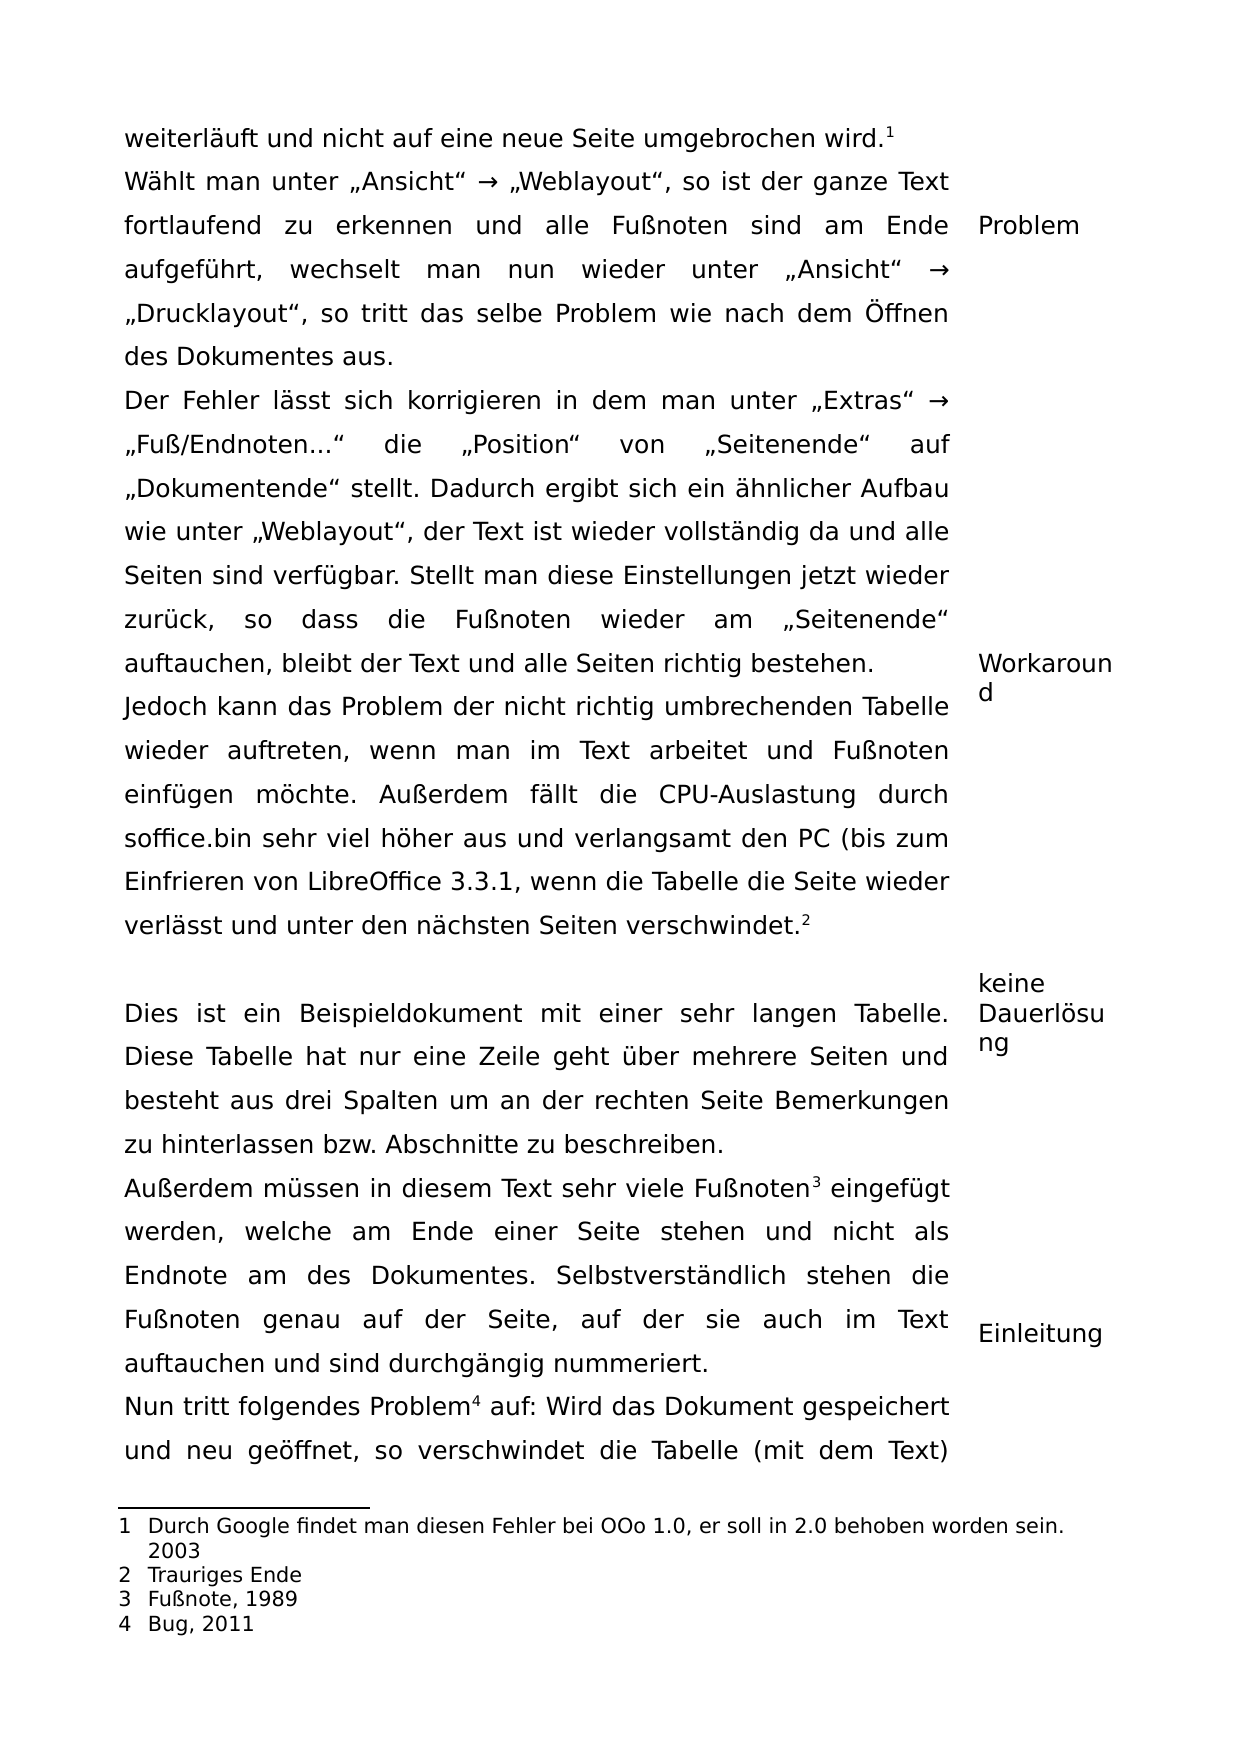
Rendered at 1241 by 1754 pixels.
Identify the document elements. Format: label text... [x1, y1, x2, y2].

table_header Problem Workaround keine Dauerlösung Einleitung [972, 118, 1122, 1500]
table_header Beispieldokument Dies ist ein Beispieldokument mit einer sehr langen Tabelle. Diese Tabelle hat nur eine Zeile geht über mehrere Seiten und besteht aus drei Spalten um an der rechten Seite Bemerkungen zu hinterlassen bzw. Abschnitte zu beschreiben. Außerdem müssen in diesem Text sehr viele Fußnoten eingefügt werden, welche am Ende einer Seite stehen und nicht als Endnote am Ende des Dokumentes. Selbstverständlich stehen die Fußnoten genau auf der Seite, auf der sie auch im Text auftauchen und sind durchgängig nummeriert. Nun tritt folgendes Problem auf: Wird das Dokument gespeichert und neu geöffnet, so wird die Tabelle nicht immer bis zum Ende der Seite fortgeführt und verschwindet dann (mit dem Text) „unter“ irgendeiner der folgenden Seiten. Durch Ctrl + A wird die gesamte Spalte markiert und man sieht, dass sie im Hintergrund weiterläuft und nicht auf eine neue Seite umgebrochen wird. Wählt man unter „Ansicht“ → „Weblayout“, so ist der ganze Text fortlaufend zu erkennen und alle Fußnoten sind am Ende aufgeführt, wechselt man nun wieder unter „Ansicht“ → „Drucklayout“, so tritt das selbe Problem wie nach dem Öffnen des Dokumentes aus. Der Fehler lässt sich korrigieren in dem man unter „Extras“ → „Fuß/Endnoten...“ die „Position“ von „Seitenende“ auf „Dokumentende“ stellt. Dadurch ergibt sich ein ähnlicher Aufbau wie unter „Weblayout“, der Text ist wieder vollständig da und alle Seiten sind verfügbar. Stellt man diese Einstellungen jetzt wieder zurück, so dass die Fußnoten wieder am „Seitenende“ auftauchen, bleibt der Text und alle Seiten richtig bestehen. Jedoch kann das Problem der nicht richtig umbrechenden Tabelle wieder auftreten, wenn man im Text arbeitet und Fußnoten einfügen möchte. Außerdem fällt die CPU-Auslastung durch soffice.bin sehr viel höher aus und verlangsamt den PC (bis zum Einfrieren von LibreOffice 3.3.1, wenn die Tabelle die Seite wieder verlässt und unter den nächsten Seiten verschwindet. von nun an wiederholt sich der Text Dies ist ein Beispieldokument mit einer sehr langen Tabelle. Diese Tabelle hat nur eine Zeile geht über mehrere Seiten und besteht aus drei Spalten um an der rechten Seite Bemerkungen zu hinterlassen bzw. Abschnitte zu beschreiben. Außerdem müssen in diesem Text sehr viele Fußnoten eingefügt werden, welche am Ende einer Seite stehen und nicht als Endnote am des Dokumentes. Selbstverständlich stehen die Fußnoten genau auf der Seite, auf der sie auch im Text auftauchen und sind durchgängig nummeriert. Nun tritt folgendes Problem auf: Wird das Dokument gespeichert und neu geöffnet, so verschwindet die Tabelle (mit dem Text) „unter“ der nächsten Seite. Durch Ctrl + A wird die gesamte Spalte markiert und man sieht, dass sie im Hintergrund weiterläuft und nicht auf eine neue Seite umgebrochen wird. Wählt man unter „Ansicht“ → „Weblayout“, so ist der ganze Text fortlaufend zu erkennen und alle Fußnoten sind am Ende aufgeführt, wechselt man nun wieder unter „Ansicht“ → „Drucklayout“, so tritt das selbe Problem wie nach dem Öffnen des Dokumentes aus. Der Fehler lässt sich korrigieren in dem man unter „Extras“ → „Fuß/Endnoten...“ die „Position“ von „Seitenende“ auf „Dokumentende“ stellt. Dadurch ergibt sich ein ähnlicher Aufbau wie unter „Weblayout“, der Text ist wieder vollständig da und alle Seiten sind verfügbar. Stellt man diese Einstellungen jetzt wieder zurück, so dass die Fußnoten wieder am „Seitenende“ auftauchen, bleibt der Text und alle Seiten richtig bestehen. Jedoch kann das Problem der nicht richtig umbrechenden Tabelle wieder auftreten, wenn man im Text arbeitet und Fußnoten einfügen möchte. Außerdem fällt die CPU-Auslastung durch soffice.bin sehr viel höher aus und verlangsamt den PC (bis zum Einfrieren von LibreOffice 3.3.1, wenn die Tabelle die Seite wieder verlässt und unter den nächsten Seiten verschwindet. Dies ist ein Beispieldokument mit einer sehr langen Tabelle. Diese Tabelle hat nur eine Zeile geht über mehrere Seiten und besteht aus drei Spalten um an der rechten Seite Bemerkungen zu hinterlassen bzw. Abschnitte zu beschreiben. Außerdem müssen in diesem Text sehr viele Fußnoten eingefügt werden, welche am Ende einer Seite stehen und nicht als Endnote am des Dokumentes. Selbstverständlich stehen die Fußnoten genau auf der Seite, auf der sie auch im Text auftauchen und sind durchgängig nummeriert. Nun tritt folgendes Problem auf: Wird das Dokument gespeichert und neu geöffnet, so verschwindet die Tabelle (mit dem Text) „unter“ der nächsten Seite. Durch Ctrl + A wird die gesamte Spalte markiert und man sieht, dass sie im Hintergrund weiterläuft und nicht auf eine neue Seite umgebrochen wird. Wählt man unter „Ansicht“ → „Weblayout“, so ist der ganze Text fortlaufend zu erkennen und alle Fußnoten sind am Ende aufgeführt, wechselt man nun wieder unter „Ansicht“ → „Drucklayout“, so tritt das selbe Problem wie nach dem Öffnen des Dokumentes aus. Der Fehler lässt sich korrigieren in dem man unter „Extras“ → „Fuß/Endnoten...“ die „Position“ von „Seitenende“ auf „Dokumentende“ stellt. Dadurch ergibt sich ein ähnlicher Aufbau wie unter „Weblayout“, der Text ist wieder vollständig da und alle Seiten sind verfügbar. Stellt man diese Einstellungen jetzt wieder zurück, so dass die Fußnoten wieder am „Seitenende“ auftauchen, bleibt der Text und alle Seiten richtig bestehen. Jedoch kann das Problem der nicht richtig umbrechenden Tabelle wieder auftreten, wenn man im Text arbeitet und Fußnoten einfügen möchte. Außerdem fällt die CPU-Auslastung durch soffice.bin sehr viel höher aus und verlangsamt den PC (bis zum Einfrieren von LibreOffice 3.3.1, wenn die Tabelle die Seite wieder verlässt und unter den nächsten Seiten verschwindet. Dies ist ein Beispieldokument mit einer sehr langen Tabelle. Diese Tabelle hat nur eine Zeile geht über mehrere Seiten und besteht aus drei Spalten um an der rechten Seite Bemerkungen zu hinterlassen bzw. Abschnitte zu beschreiben. Außerdem müssen in diesem Text sehr viele Fußnoten eingefügt werden, welche am Ende einer Seite stehen und nicht als Endnote am des Dokumentes. Selbstverständlich stehen die Fußnoten genau auf der Seite, auf der sie auch im Text auftauchen und sind durchgängig nummeriert. Nun tritt folgendes Problem auf: Wird das Dokument gespeichert und neu geöffnet, so verschwindet die Tabelle (mit dem Text) „unter“ der nächsten Seite. Durch Ctrl + A wird die gesamte Spalte markiert und man sieht, dass sie im Hintergrund weiterläuft und nicht auf eine neue Seite umgebrochen wird. Wählt man unter „Ansicht“ → „Weblayout“, so ist der ganze Text fortlaufend zu erkennen und alle Fußnoten sind am Ende aufgeführt, wechselt man nun wieder unter „Ansicht“ → „Drucklayout“, so tritt das selbe Problem wie nach dem Öffnen des Dokumentes aus. Der Fehler lässt sich korrigieren in dem man unter „Extras“ → „Fuß/Endnoten...“ die „Position“ von „Seitenende“ auf „Dokumentende“ stellt. Dadurch ergibt sich ein ähnlicher Aufbau wie unter „Weblayout“, der Text ist wieder vollständig da und alle Seiten sind verfügbar. Stellt man diese Einstellungen jetzt wieder zurück, so dass die Fußnoten wieder am „Seitenende“ auftauchen, bleibt der Text und alle Seiten richtig bestehen. Jedoch kann das Problem der nicht richtig umbrechenden Tabelle wieder auftreten, wenn man im Text arbeitet und Fußnoten einfügen möchte. Außerdem fällt die CPU-Auslastung durch soffice.bin sehr viel höher aus und verlangsamt den PC (bis zum Einfrieren von LibreOffice 3.3.1, wenn die Tabelle die Seite wieder verlässt und unter den nächsten Seiten verschwindet. Dies ist ein Beispieldokument mit einer sehr langen Tabelle. Diese Tabelle hat nur eine Zeile geht über mehrere Seiten und besteht aus drei Spalten um an der rechten Seite Bemerkungen zu hinterlassen bzw. Abschnitte zu beschreiben. Außerdem müssen in diesem Text sehr viele Fußnoten eingefügt werden, welche am Ende einer Seite stehen und nicht als Endnote am des Dokumentes. Selbstverständlich stehen die Fußnoten genau auf der Seite, auf der sie auch im Text auftauchen und sind durchgängig nummeriert. Nun tritt folgendes Problem auf: Wird das Dokument gespeichert und neu geöffnet, so verschwindet die Tabelle (mit dem Text) „unter“ der nächsten Seite. Durch Ctrl + A wird die gesamte Spalte markiert und man sieht, dass sie im Hintergrund weiterläuft und nicht auf eine neue Seite umgebrochen wird. Wählt man unter „Ansicht“ → „Weblayout“, so ist der ganze Text fortlaufend zu erkennen und alle Fußnoten sind am Ende aufgeführt, wechselt man nun wieder unter „Ansicht“ → „Drucklayout“, so tritt das selbe Problem wie nach dem Öffnen des Dokumentes aus. Der Fehler lässt sich korrigieren in dem man unter „Extras“ → „Fuß/Endnoten...“ die „Position“ von „Seitenende“ auf „Dokumentende“ stellt. Dadurch ergibt sich ein ähnlicher Aufbau wie unter „Weblayout“, der Text ist wieder vollständig da und alle Seiten sind verfügbar. Stellt man diese Einstellungen jetzt wieder zurück, so dass die Fußnoten wieder am „Seitenende“ auftauchen, bleibt der Text und alle Seiten richtig bestehen. Jedoch kann das Problem der nicht richtig umbrechenden Tabelle wieder auftreten, wenn man im Text arbeitet und Fußnoten einfügen möchte. Außerdem fällt die CPU-Auslastung durch soffice.bin sehr viel höher aus und verlangsamt den PC (bis zum Einfrieren von LibreOffice 3.3.1, wenn die Tabelle die Seite wieder verlässt und unter den nächsten Seiten verschwindet. Dies ist ein Beispieldokument mit einer sehr langen Tabelle. Diese Tabelle hat nur eine Zeile geht über mehrere Seiten und besteht aus drei Spalten um an der rechten Seite Bemerkungen zu hinterlassen bzw. Abschnitte zu beschreiben. Außerdem müssen in diesem Text sehr viele Fußnoten eingefügt werden, welche am Ende einer Seite stehen und nicht als Endnote am des Dokumentes. Selbstverständlich stehen die Fußnoten genau auf der Seite, auf der sie auch im Text auftauchen und sind durchgängig nummeriert. Nun tritt folgendes Problem auf: Wird das Dokument gespeichert und neu geöffnet, so verschwindet die Tabelle (mit dem Text) „unter“ der nächsten Seite. Durch Ctrl + A wird die gesamte Spalte markiert und man sieht, dass sie im Hintergrund weiterläuft und nicht auf eine neue Seite umgebrochen wird. Wählt man unter „Ansicht“ → „Weblayout“, so ist der ganze Text fortlaufend zu erkennen und alle Fußnoten sind am Ende aufgeführt, wechselt man nun wieder unter „Ansicht“ → „Drucklayout“, so tritt das selbe Problem wie nach dem Öffnen des Dokumentes aus. Der Fehler lässt sich korrigieren in dem man unter „Extras“ → „Fuß/Endnoten...“ die „Position“ von „Seitenende“ auf „Dokumentende“ stellt. Dadurch ergibt sich ein ähnlicher Aufbau wie unter „Weblayout“, der Text ist wieder vollständig da und alle Seiten sind verfügbar. Stellt man diese Einstellungen jetzt wieder zurück, so dass die Fußnoten wieder am „Seitenende“ auftauchen, bleibt der Text und alle Seiten richtig bestehen. Jedoch kann das Problem der nicht richtig umbrechenden Tabelle wieder auftreten, wenn man im Text arbeitet und Fußnoten einfügen möchte. Außerdem fällt die CPU-Auslastung durch soffice.bin sehr viel höher aus und verlangsamt den PC (bis zum Einfrieren von LibreOffice 3.3.1, wenn die Tabelle die Seite wieder verlässt und unter den nächsten Seiten verschwindet. Dies ist ein Beispieldokument mit einer sehr langen Tabelle. Diese Tabelle hat nur eine Zeile geht über mehrere Seiten und besteht aus drei Spalten um an der rechten Seite Bemerkungen zu hinterlassen bzw. Abschnitte zu beschreiben. Außerdem müssen in diesem Text sehr viele Fußnoten eingefügt werden, welche am Ende einer Seite stehen und nicht als Endnote am des Dokumentes. Selbstverständlich stehen die Fußnoten genau auf der Seite, auf der sie auch im Text auftauchen und sind durchgängig nummeriert. Nun tritt folgendes Problem auf: Wird das Dokument gespeichert und neu geöffnet, so verschwindet die Tabelle (mit dem Text) „unter“ der nächsten Seite. Durch Ctrl + A wird die gesamte Spalte markiert und man sieht, dass sie im Hintergrund weiterläuft und nicht auf eine neue Seite umgebrochen wird. Wählt man unter „Ansicht“ → „Weblayout“, so ist der ganze Text fortlaufend zu erkennen und alle Fußnoten sind am Ende aufgeführt, wechselt man nun wieder unter „Ansicht“ → „Drucklayout“, so tritt das selbe Problem wie nach dem Öffnen des Dokumentes aus. Der Fehler lässt sich korrigieren in dem man unter „Extras“ → „Fuß/Endnoten...“ die „Position“ von „Seitenende“ auf „Dokumentende“ stellt. Dadurch ergibt sich ein ähnlicher Aufbau wie unter „Weblayout“, der Text ist wieder vollständig da und alle Seiten sind verfügbar. Stellt man diese Einstellungen jetzt wieder zurück, so dass die Fußnoten wieder am „Seitenende“ auftauchen, bleibt der Text und alle Seiten richtig bestehen. Jedoch kann das Problem der nicht richtig umbrechenden Tabelle wieder auftreten, wenn man im Text arbeitet und Fußnoten einfügen möchte. Außerdem fällt die CPU-Auslastung durch soffice.bin sehr viel höher aus und verlangsamt den PC (bis zum Einfrieren von LibreOffice 3.3.1, wenn die Tabelle die Seite wieder verlässt und unter den nächsten Seiten verschwindet. Dies ist ein Beispieldokument mit einer sehr langen Tabelle. Diese Tabelle hat nur eine Zeile geht über mehrere Seiten und besteht aus drei Spalten um an der rechten Seite Bemerkungen zu hinterlassen bzw. Abschnitte zu beschreiben. Außerdem müssen in diesem Text sehr viele Fußnoten eingefügt werden, welche am Ende einer Seite stehen und nicht als Endnote am des Dokumentes. Selbstverständlich stehen die Fußnoten genau auf der Seite, auf der sie auch im Text auftauchen und sind durchgängig nummeriert. Nun tritt folgendes Problem auf: Wird das Dokument gespeichert und neu geöffnet, so verschwindet die Tabelle (mit dem Text) „unter“ der nächsten Seite. Durch Ctrl + A wird die gesamte Spalte markiert und man sieht, dass sie im Hintergrund weiterläuft und nicht auf eine neue Seite umgebrochen wird. Wählt man unter „Ansicht“ → „Weblayout“, so ist der ganze Text fortlaufend zu erkennen und alle Fußnoten sind am Ende aufgeführt, wechselt man nun wieder unter „Ansicht“ → „Drucklayout“, so tritt das selbe Problem wie nach dem Öffnen des Dokumentes aus. Der Fehler lässt sich korrigieren in dem man unter „Extras“ → „Fuß/Endnoten...“ die „Position“ von „Seitenende“ auf „Dokumentende“ stellt. Dadurch ergibt sich ein ähnlicher Aufbau wie unter „Weblayout“, der Text ist wieder vollständig da und alle Seiten sind verfügbar. Stellt man diese Einstellungen jetzt wieder zurück, so dass die Fußnoten wieder am „Seitenende“ auftauchen, bleibt der Text und alle Seiten richtig bestehen. Jedoch kann das Problem der nicht richtig umbrechenden Tabelle wieder auftreten, wenn man im Text arbeitet und Fußnoten einfügen möchte. Außerdem fällt die CPU-Auslastung durch soffice.bin sehr viel höher aus und verlangsamt den PC (bis zum Einfrieren von LibreOffice 3.3.1, wenn die Tabelle die Seite wieder verlässt und unter den nächsten Seiten verschwindet. Dies ist ein Beispieldokument mit einer sehr langen Tabelle. Diese Tabelle hat nur eine Zeile geht über mehrere Seiten und besteht aus drei Spalten um an der rechten Seite Bemerkungen zu hinterlassen bzw. Abschnitte zu beschreiben. Außerdem müssen in diesem Text sehr viele Fußnoten eingefügt werden, welche am Ende einer Seite stehen und nicht als Endnote am des Dokumentes. Selbstverständlich stehen die Fußnoten genau auf der Seite, auf der sie auch im Text auftauchen und sind durchgängig nummeriert. Nun tritt folgendes Problem auf: Wird das Dokument gespeichert und neu geöffnet, so verschwindet die Tabelle (mit dem Text) „unter“ der nächsten Seite. Durch Ctrl + A wird die gesamte Spalte markiert und man sieht, dass sie im Hintergrund weiterläuft und nicht auf eine neue Seite umgebrochen wird. Wählt man unter „Ansicht“ → „Weblayout“, so ist der ganze Text fortlaufend zu erkennen und alle Fußnoten sind am Ende aufgeführt, wechselt man nun wieder unter „Ansicht“ → „Drucklayout“, so tritt das selbe Problem wie nach dem Öffnen des Dokumentes aus. Der Fehler lässt sich korrigieren in dem man unter „Extras“ → „Fuß/Endnoten...“ die „Position“ von „Seitenende“ auf „Dokumentende“ stellt. Dadurch ergibt sich ein ähnlicher Aufbau wie unter „Weblayout“, der Text ist wieder vollständig da und alle Seiten sind verfügbar. Stellt man diese Einstellungen jetzt wieder zurück, so dass die Fußnoten wieder am „Seitenende“ auftauchen, bleibt der Text und alle Seiten richtig bestehen. Jedoch kann das Problem der nicht richtig umbrechenden Tabelle wieder auftreten, wenn man im Text arbeitet und Fußnoten einfügen möchte. Außerdem fällt die CPU-Auslastung durch soffice.bin sehr viel höher aus und verlangsamt den PC (bis zum Einfrieren von LibreOffice 3.3.1, wenn die Tabelle die Seite wieder verlässt und unter den nächsten Seiten verschwindet. Dies ist ein Beispieldokument mit einer sehr langen Tabelle. Diese Tabelle hat nur eine Zeile geht über mehrere Seiten und besteht aus drei Spalten um an der rechten Seite Bemerkungen zu hinterlassen bzw. Abschnitte zu beschreiben. Außerdem müssen in diesem Text sehr viele Fußnoten eingefügt werden, welche am Ende einer Seite stehen und nicht als Endnote am des Dokumentes. Selbstverständlich stehen die Fußnoten genau auf der Seite, auf der sie auch im Text auftauchen und sind durchgängig nummeriert. Nun tritt folgendes Problem auf: Wird das Dokument gespeichert und neu geöffnet, so verschwindet die Tabelle (mit dem Text) „unter“ der nächsten Seite. Durch Ctrl + A wird die gesamte Spalte markiert und man sieht, dass sie im Hintergrund weiterläuft und nicht auf eine neue Seite umgebrochen wird. Wählt man unter „Ansicht“ → „Weblayout“, so ist der ganze Text fortlaufend zu erkennen und alle Fußnoten sind am Ende aufgeführt, wechselt man nun wieder unter „Ansicht“ → „Drucklayout“, so tritt das selbe Problem wie nach dem Öffnen des Dokumentes aus. Der Fehler lässt sich korrigieren in dem man unter „Extras“ → „Fuß/Endnoten...“ die „Position“ von „Seitenende“ auf „Dokumentende“ stellt. Dadurch ergibt sich ein ähnlicher Aufbau wie unter „Weblayout“, der Text ist wieder vollständig da und alle Seiten sind verfügbar. Stellt man diese Einstellungen jetzt wieder zurück, so dass die Fußnoten wieder am „Seitenende“ auftauchen, bleibt der Text und alle Seiten richtig bestehen. Jedoch kann das Problem der nicht richtig umbrechenden Tabelle wieder auftreten, wenn man im Text arbeitet und Fußnoten einfügen möchte. Außerdem fällt die CPU-Auslastung durch soffice.bin sehr viel höher aus und verlangsamt den PC (bis zum Einfrieren von LibreOffice 3.3.1, wenn die Tabelle die Seite wieder verlässt und unter den nächsten Seiten verschwindet. [118, 118, 956, 1500]
table_header [956, 118, 972, 1500]
